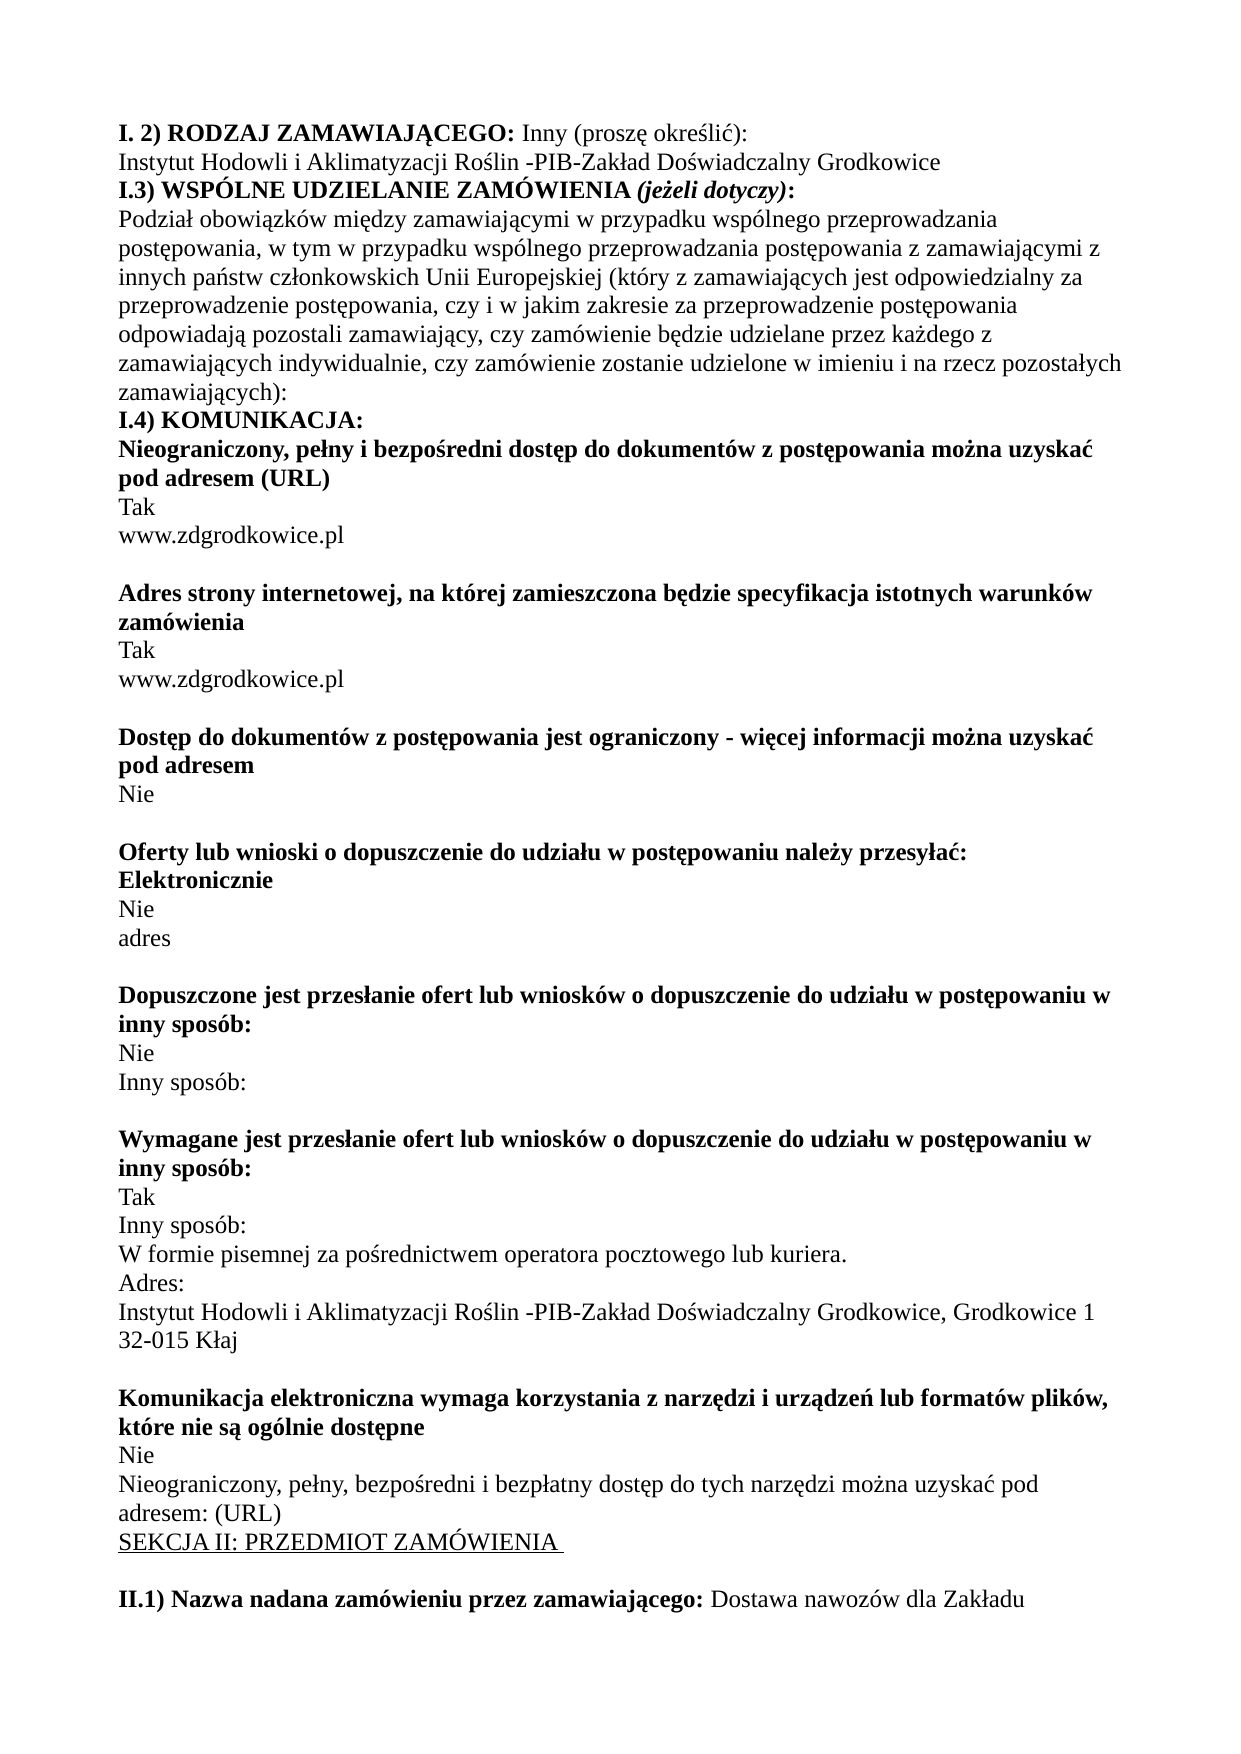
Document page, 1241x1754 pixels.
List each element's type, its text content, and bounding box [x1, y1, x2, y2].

text Komunikacja elektroniczna wymaga korzystania z narzędzi i urządzeń lub formatów plików, które nie są ogólnie dostępne [118, 1354, 1122, 1441]
text Nie adres [118, 894, 1122, 952]
text Tak www.zdgrodkowice.pl [118, 492, 1122, 549]
text Adres strony internetowej, na której zamieszczona będzie specyfikacja istotnych warunków zamówienia [118, 549, 1122, 636]
text Tak www.zdgrodkowice.pl [118, 636, 1122, 693]
text I.4) KOMUNIKACJA: Nieograniczony, pełny i bezpośredni dostęp do dokumentów z postępowania można uzyskać pod adresem (URL) [118, 406, 1122, 492]
text Oferty lub wnioski o dopuszczenie do udziału w postępowaniu należy przesyłać: Elektronicznie [118, 808, 1122, 894]
text Nie [118, 779, 1122, 808]
text Nie Nieograniczony, pełny, bezpośredni i bezpłatny dostęp do tych narzędzi można uzyskać pod adresem: (URL) [118, 1441, 1122, 1527]
text I. 2) RODZAJ ZAMAWIAJĄCEGO: Inny (proszę określić): Instytut Hodowli i Aklimatyzacji Roślin -PIB-Zakład Doświadczalny Grodkowice [118, 118, 1122, 176]
text Dostęp do dokumentów z postępowania jest ograniczony - więcej informacji można uzyskać pod adresem [118, 693, 1122, 779]
text SEKCJA II: PRZEDMIOT ZAMÓWIENIA [118, 1527, 1122, 1556]
text I.3) WSPÓLNE UDZIELANIE ZAMÓWIENIA (jeżeli dotyczy): [118, 176, 1122, 204]
text Dopuszczone jest przesłanie ofert lub wniosków o dopuszczenie do udziału w postępowaniu w inny sposób: Nie Inny sposób: Wymagane jest przesłanie ofert lub wniosków o dopuszczenie do udziału w postępowaniu w inny sposób: Tak Inny sposób: W formie pisemnej za pośrednictwem operatora pocztowego lub kuriera. Adres: Instytut Hodowli i Aklimatyzacji Roślin -PIB-Zakład Doświadczalny Grodkowice, Grodkowice 1 32-015 Kłaj [118, 981, 1122, 1354]
text II.1) Nazwa nadana zamówieniu przez zamawiającego: Dostawa nawozów dla Zakładu [118, 1556, 1122, 1613]
text Podział obowiązków między zamawiającymi w przypadku wspólnego przeprowadzania postępowania, w tym w przypadku wspólnego przeprowadzania postępowania z zamawiającymi z innych państw członkowskich Unii Europejskiej (który z zamawiających jest odpowiedzialny za przeprowadzenie postępowania, czy i w jakim zakresie za przeprowadzenie postępowania odpowiadają pozostali zamawiający, czy zamówienie będzie udzielane przez każdego z zamawiających indywidualnie, czy zamówienie zostanie udzielone w imieniu i na rzecz pozostałych zamawiających): [118, 204, 1122, 406]
